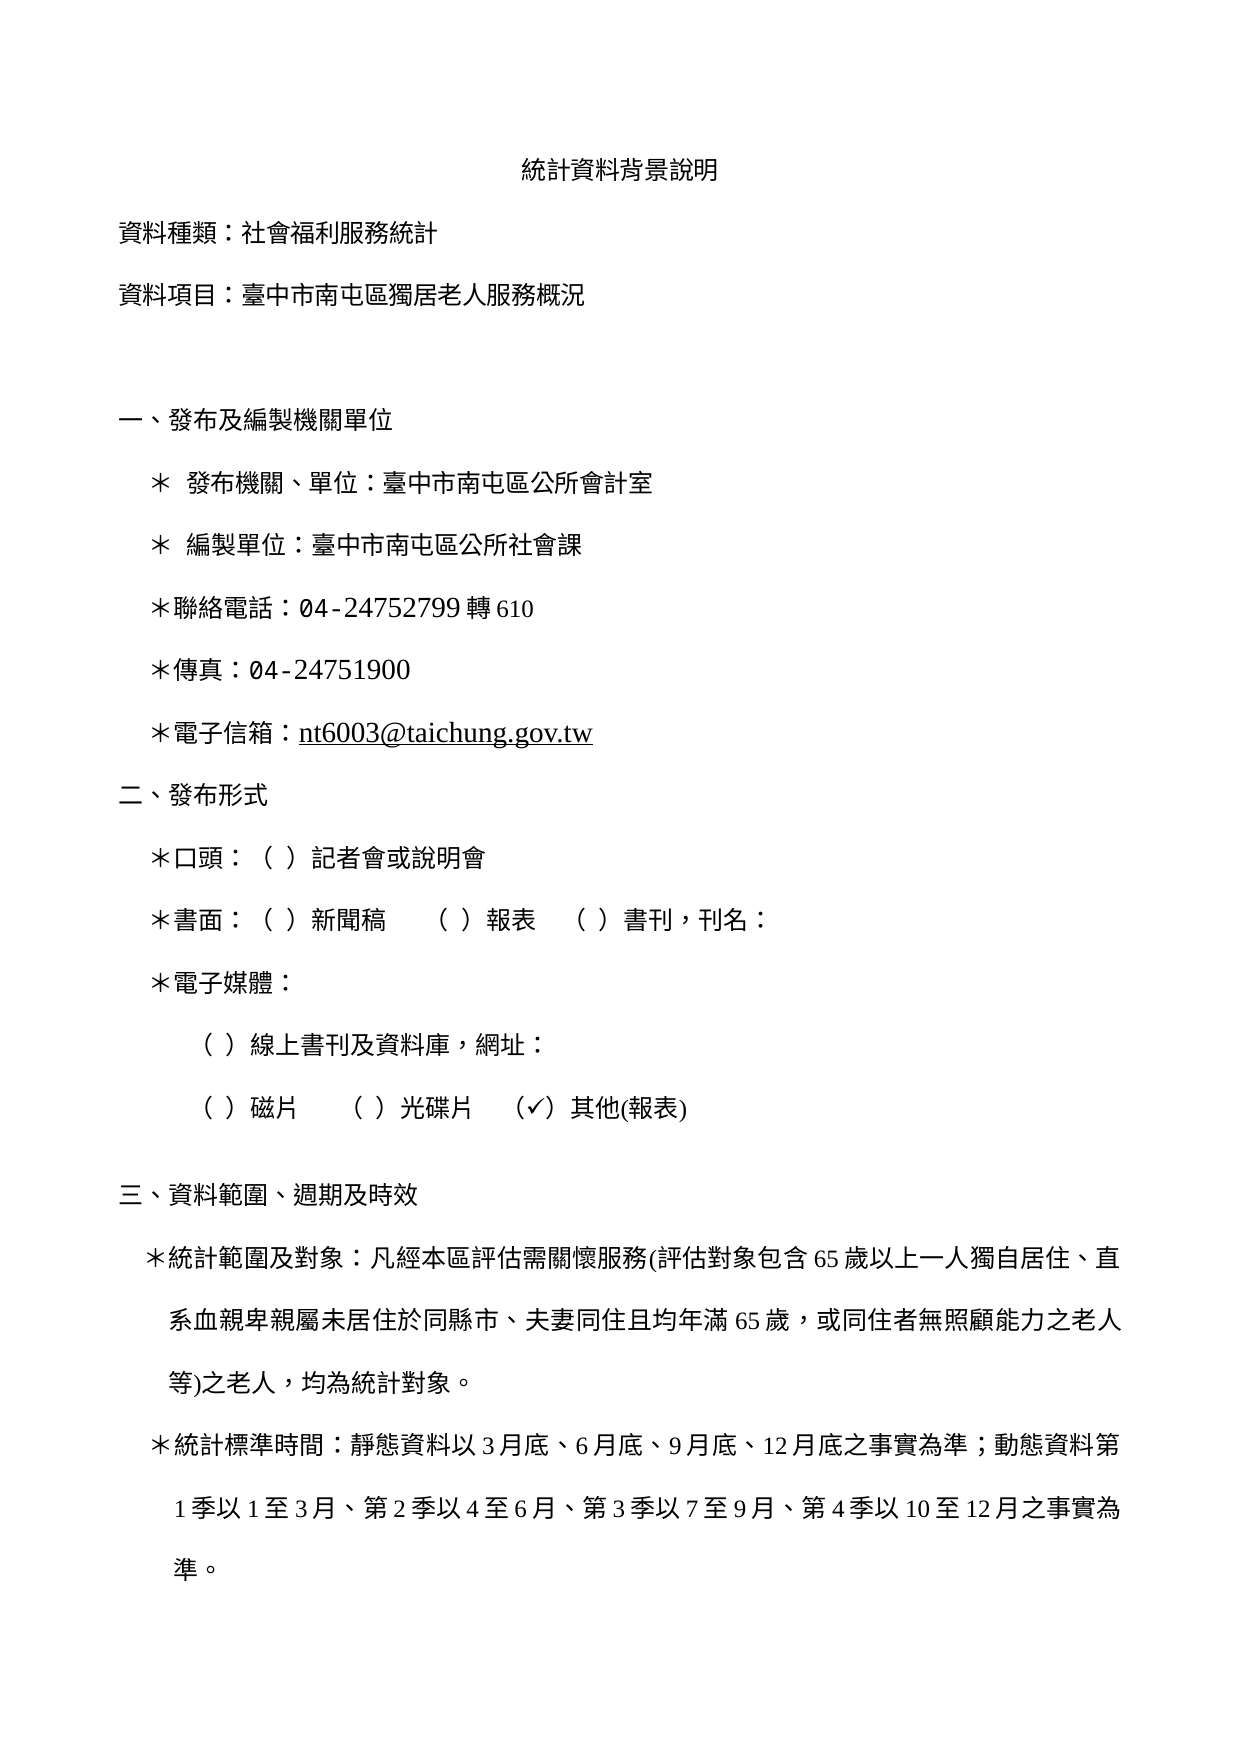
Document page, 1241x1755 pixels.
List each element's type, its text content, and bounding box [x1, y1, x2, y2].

text ＊書面：（ ）新聞稿 （ ）報表 （ ）書刊，刊名： [149, 877, 1122, 939]
text ＊電子信箱：nt6003@taichung.gov.tw [149, 689, 1122, 752]
text ＊聯絡電話：04-24752799轉610 [149, 564, 1122, 627]
text 二、發布形式 [118, 752, 1122, 814]
text ＊傳真：04-24751900 [149, 627, 1122, 689]
text ＊統計標準時間：靜態資料以3月底、6月底、9月底、12月底之事實為準；動態資料第1季以1至3月、第2季以4至6月、第3季以7至9月、第4季以10至12月之事實為準。 [149, 1402, 1122, 1589]
text ＊統計範圍及對象：凡經本區評估需關懷服務(評估對象包含65歲以上一人獨自居住、直系血親卑親屬未居住於同縣市、夫妻同住且均年滿65歲，或同住者無照顧能力之老人等)之老人，均為統計對象。 [143, 1214, 1122, 1402]
list 發布機關、單位：臺中市南屯區公所會計室 [149, 439, 1122, 502]
text （ ）線上書刊及資料庫，網址： [188, 1002, 1156, 1064]
text ＊電子媒體： [149, 939, 1122, 1002]
text （ ）磁片 （ ）光碟片 （P）其他(報表) [188, 1064, 1156, 1127]
text 統計資料背景說明 [118, 127, 1122, 189]
text 資料種類：社會福利服務統計 [118, 189, 1122, 252]
text 一、發布及編製機關單位 [118, 377, 1122, 439]
text 資料項目：臺中市南屯區獨居老人服務概況 [118, 252, 1122, 314]
text ＊口頭：（ ）記者會或說明會 [149, 814, 1122, 877]
list 編製單位：臺中市南屯區公所社會課 [149, 502, 1122, 564]
text 三、資料範圍、週期及時效 [118, 1152, 1122, 1214]
